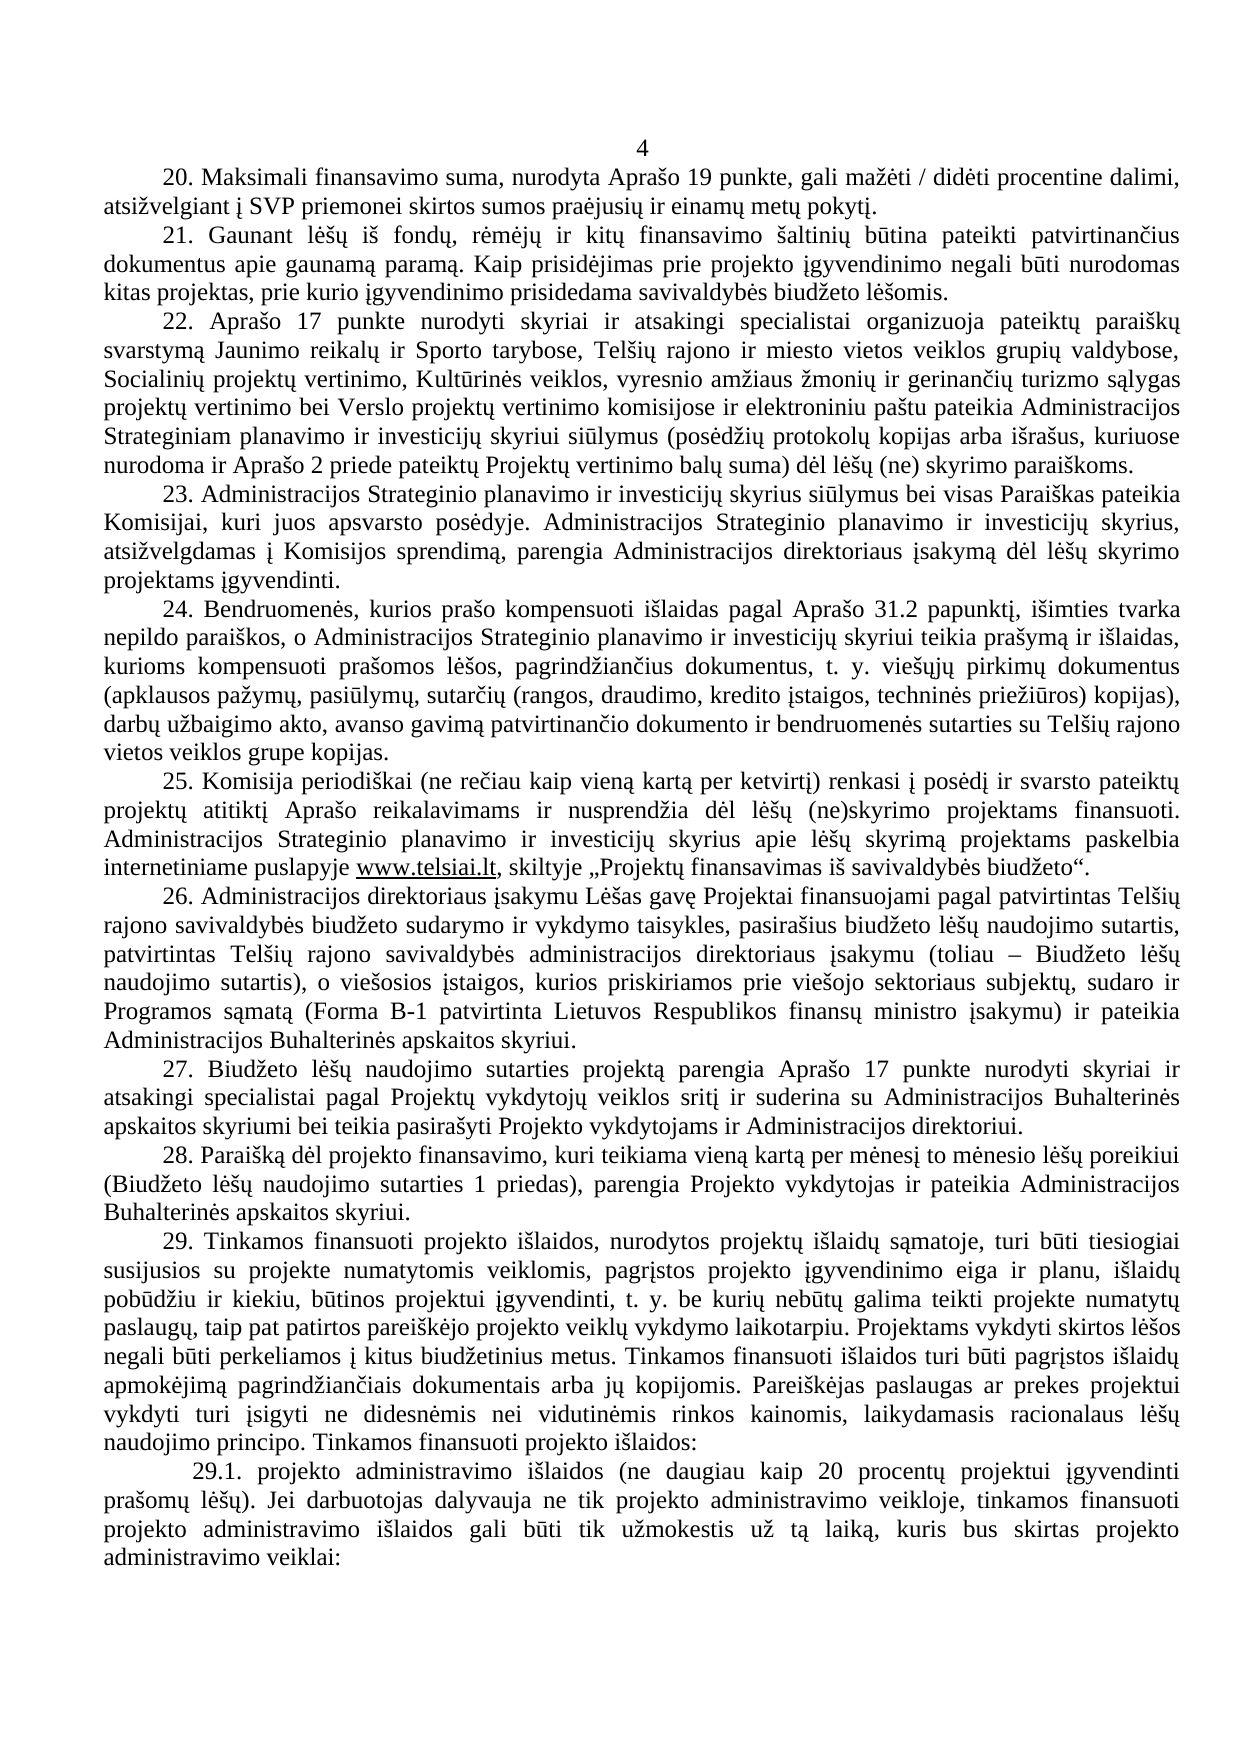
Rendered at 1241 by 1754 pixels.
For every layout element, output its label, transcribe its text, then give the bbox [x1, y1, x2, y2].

text 24. Bendruomenės, kurios prašo kompensuoti išlaidas pagal Aprašo 31.2 papunktį, išimties tvarka nepildo paraiškos, o Administracijos Strateginio planavimo ir investicijų skyriui teikia prašymą ir išlaidas, kurioms kompensuoti prašomos lėšos, pagrindžiančius dokumentus, t. y. viešųjų pirkimų dokumentus (apklausos pažymų, pasiūlymų, sutarčių (rangos, draudimo, kredito įstaigos, techninės priežiūros) kopijas), darbų užbaigimo akto, avanso gavimą patvirtinančio dokumento ir bendruomenės sutarties su Telšių rajono vietos veiklos grupe kopijas. [103, 594, 1181, 766]
text 21. Gaunant lėšų iš fondų, rėmėjų ir kitų finansavimo šaltinių būtina pateikti patvirtinančius dokumentus apie gaunamą paramą. Kaip prisidėjimas prie projekto įgyvendinimo negali būti nurodomas kitas projektas, prie kurio įgyvendinimo prisidedama savivaldybės biudžeto lėšomis. [103, 220, 1181, 306]
text 20. Maksimali finansavimo suma, nurodyta Aprašo 19 punkte, gali mažėti / didėti procentine dalimi, atsižvelgiant į SVP priemonei skirtos sumos praėjusių ir einamų metų pokytį. [103, 162, 1181, 220]
text 28. Paraišką dėl projekto finansavimo, kuri teikiama vieną kartą per mėnesį to mėnesio lėšų poreikiui (Biudžeto lėšų naudojimo sutarties 1 priedas), parengia Projekto vykdytojas ir pateikia Administracijos Buhalterinės apskaitos skyriui. [103, 1140, 1181, 1226]
text 29.1. projekto administravimo išlaidos (ne daugiau kaip 20 procentų projektui įgyvendinti prašomų lėšų). Jei darbuotojas dalyvauja ne tik projekto administravimo veikloje, tinkamos finansuoti projekto administravimo išlaidos gali būti tik užmokestis už tą laiką, kuris bus skirtas projekto administravimo veiklai: [103, 1456, 1181, 1571]
text 26. Administracijos direktoriaus įsakymu Lėšas gavę Projektai finansuojami pagal patvirtintas Telšių rajono savivaldybės biudžeto sudarymo ir vykdymo taisykles, pasirašius biudžeto lėšų naudojimo sutartis, patvirtintas Telšių rajono savivaldybės administracijos direktoriaus įsakymu (toliau – Biudžeto lėšų naudojimo sutartis), o viešosios įstaigos, kurios priskiriamos prie viešojo sektoriaus subjektų, sudaro ir Programos sąmatą (Forma B-1 patvirtinta Lietuvos Respublikos finansų ministro įsakymu) ir pateikia Administracijos Buhalterinės apskaitos skyriui. [103, 881, 1181, 1054]
text 27. Biudžeto lėšų naudojimo sutarties projektą parengia Aprašo 17 punkte nurodyti skyriai ir atsakingi specialistai pagal Projektų vykdytojų veiklos sritį ir suderina su Administracijos Buhalterinės apskaitos skyriumi bei teikia pasirašyti Projekto vykdytojams ir Administracijos direktoriui. [103, 1054, 1181, 1140]
text 22. Aprašo 17 punkte nurodyti skyriai ir atsakingi specialistai organizuoja pateiktų paraiškų svarstymą Jaunimo reikalų ir Sporto tarybose, Telšių rajono ir miesto vietos veiklos grupių valdybose, Socialinių projektų vertinimo, Kultūrinės veiklos, vyresnio amžiaus žmonių ir gerinančių turizmo sąlygas projektų vertinimo bei Verslo projektų vertinimo komisijose ir elektroniniu paštu pateikia Administracijos Strateginiam planavimo ir investicijų skyriui siūlymus (posėdžių protokolų kopijas arba išrašus, kuriuose nurodoma ir Aprašo 2 priede pateiktų Projektų vertinimo balų suma) dėl lėšų (ne) skyrimo paraiškoms. [103, 306, 1181, 479]
text 23. Administracijos Strateginio planavimo ir investicijų skyrius siūlymus bei visas Paraiškas pateikia Komisijai, kuri juos apsvarsto posėdyje. Administracijos Strateginio planavimo ir investicijų skyrius, atsižvelgdamas į Komisijos sprendimą, parengia Administracijos direktoriaus įsakymą dėl lėšų skyrimo projektams įgyvendinti. [103, 479, 1181, 594]
text 25. Komisija periodiškai (ne rečiau kaip vieną kartą per ketvirtį) renkasi į posėdį ir svarsto pateiktų projektų atitiktį Aprašo reikalavimams ir nusprendžia dėl lėšų (ne)skyrimo projektams finansuoti. Administracijos Strateginio planavimo ir investicijų skyrius apie lėšų skyrimą projektams paskelbia internetiniame puslapyje www.telsiai.lt, skiltyje „Projektų finansavimas iš savivaldybės biudžeto“. [103, 766, 1181, 881]
text 29. Tinkamos finansuoti projekto išlaidos, nurodytos projektų išlaidų sąmatoje, turi būti tiesiogiai susijusios su projekte numatytomis veiklomis, pagrįstos projekto įgyvendinimo eiga ir planu, išlaidų pobūdžiu ir kiekiu, būtinos projektui įgyvendinti, t. y. be kurių nebūtų galima teikti projekte numatytų paslaugų, taip pat patirtos pareiškėjo projekto veiklų vykdymo laikotarpiu. Projektams vykdyti skirtos lėšos negali būti perkeliamos į kitus biudžetinius metus. Tinkamos finansuoti išlaidos turi būti pagrįstos išlaidų apmokėjimą pagrindžiančiais dokumentais arba jų kopijomis. Pareiškėjas paslaugas ar prekes projektui vykdyti turi įsigyti ne didesnėmis nei vidutinėmis rinkos kainomis, laikydamasis racionalaus lėšų naudojimo principo. Tinkamos finansuoti projekto išlaidos: [103, 1226, 1181, 1456]
